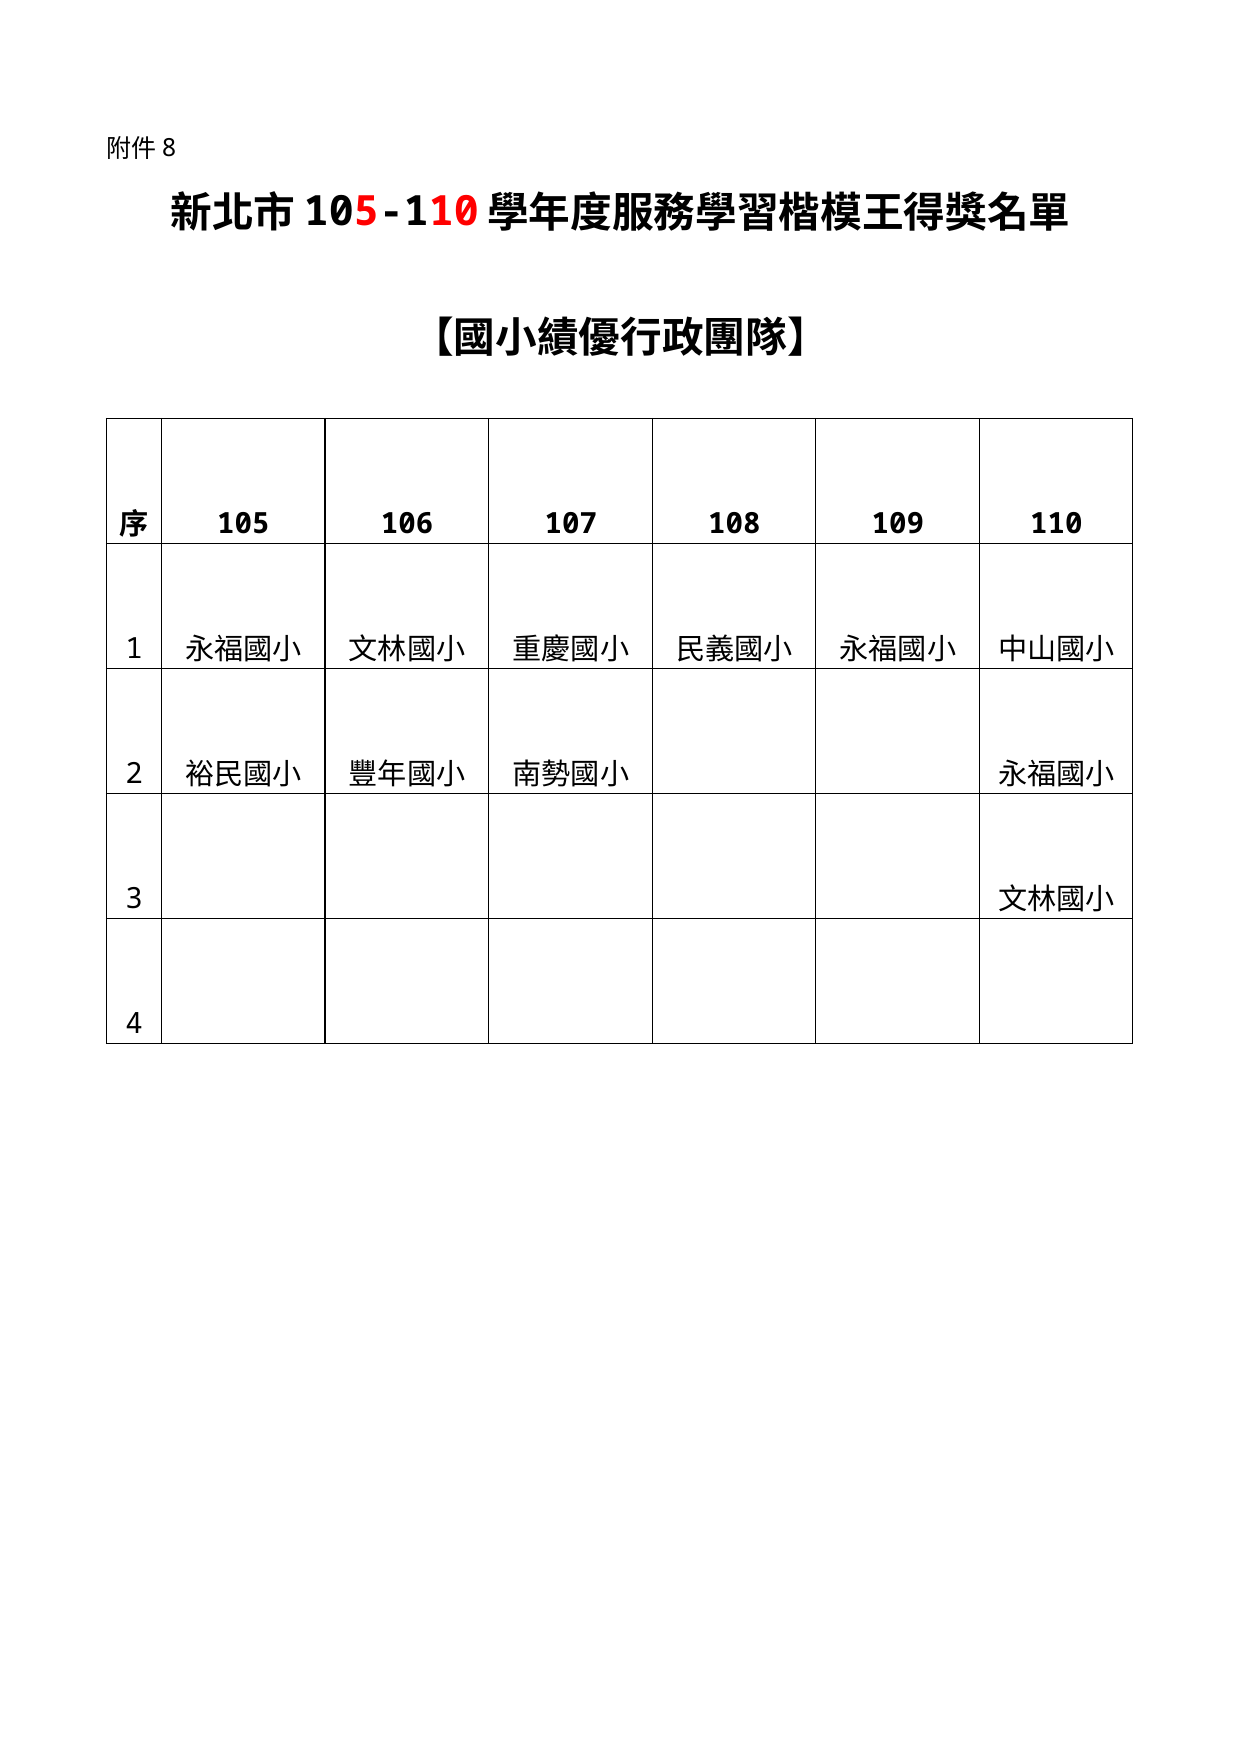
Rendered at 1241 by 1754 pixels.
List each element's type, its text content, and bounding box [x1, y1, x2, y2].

table_cell [816, 919, 979, 1043]
table_cell 中山國小 [980, 544, 1132, 668]
text 新北市105-110學年度服務學習楷模王得獎名單 [106, 168, 1134, 230]
table_header 109 [816, 419, 979, 543]
table_header 108 [653, 419, 815, 543]
table_cell [653, 919, 815, 1043]
table_cell [980, 919, 1132, 1043]
table_cell 1 [107, 544, 161, 668]
table_cell 裕民國小 [162, 669, 324, 793]
table_cell [653, 669, 815, 793]
table_header 105 [162, 419, 324, 543]
table_cell 文林國小 [326, 544, 488, 668]
table_cell [326, 919, 488, 1043]
table_cell 4 [107, 919, 161, 1043]
table_cell 永福國小 [980, 669, 1132, 793]
table_cell 重慶國小 [489, 544, 652, 668]
table_cell 永福國小 [816, 544, 979, 668]
table_cell 2 [107, 669, 161, 793]
table_cell [489, 919, 652, 1043]
table_cell [162, 794, 324, 918]
table_header 110 [980, 419, 1132, 543]
table_cell 南勢國小 [489, 669, 652, 793]
text 附件8 [106, 105, 1134, 168]
table_cell 永福國小 [162, 544, 324, 668]
table_cell [816, 794, 979, 918]
table_cell 豐年國小 [326, 669, 488, 793]
table_cell 文林國小 [980, 794, 1132, 918]
table_cell [489, 794, 652, 918]
table_header 106 [326, 419, 488, 543]
text 【國小績優行政團隊】 [106, 293, 1134, 355]
table_cell [816, 669, 979, 793]
table_cell 3 [107, 794, 161, 918]
table_cell [653, 794, 815, 918]
table_header 107 [489, 419, 652, 543]
table_cell [326, 794, 488, 918]
table_cell [162, 919, 324, 1043]
table_header 序 [107, 419, 161, 543]
table_cell 民義國小 [653, 544, 815, 668]
